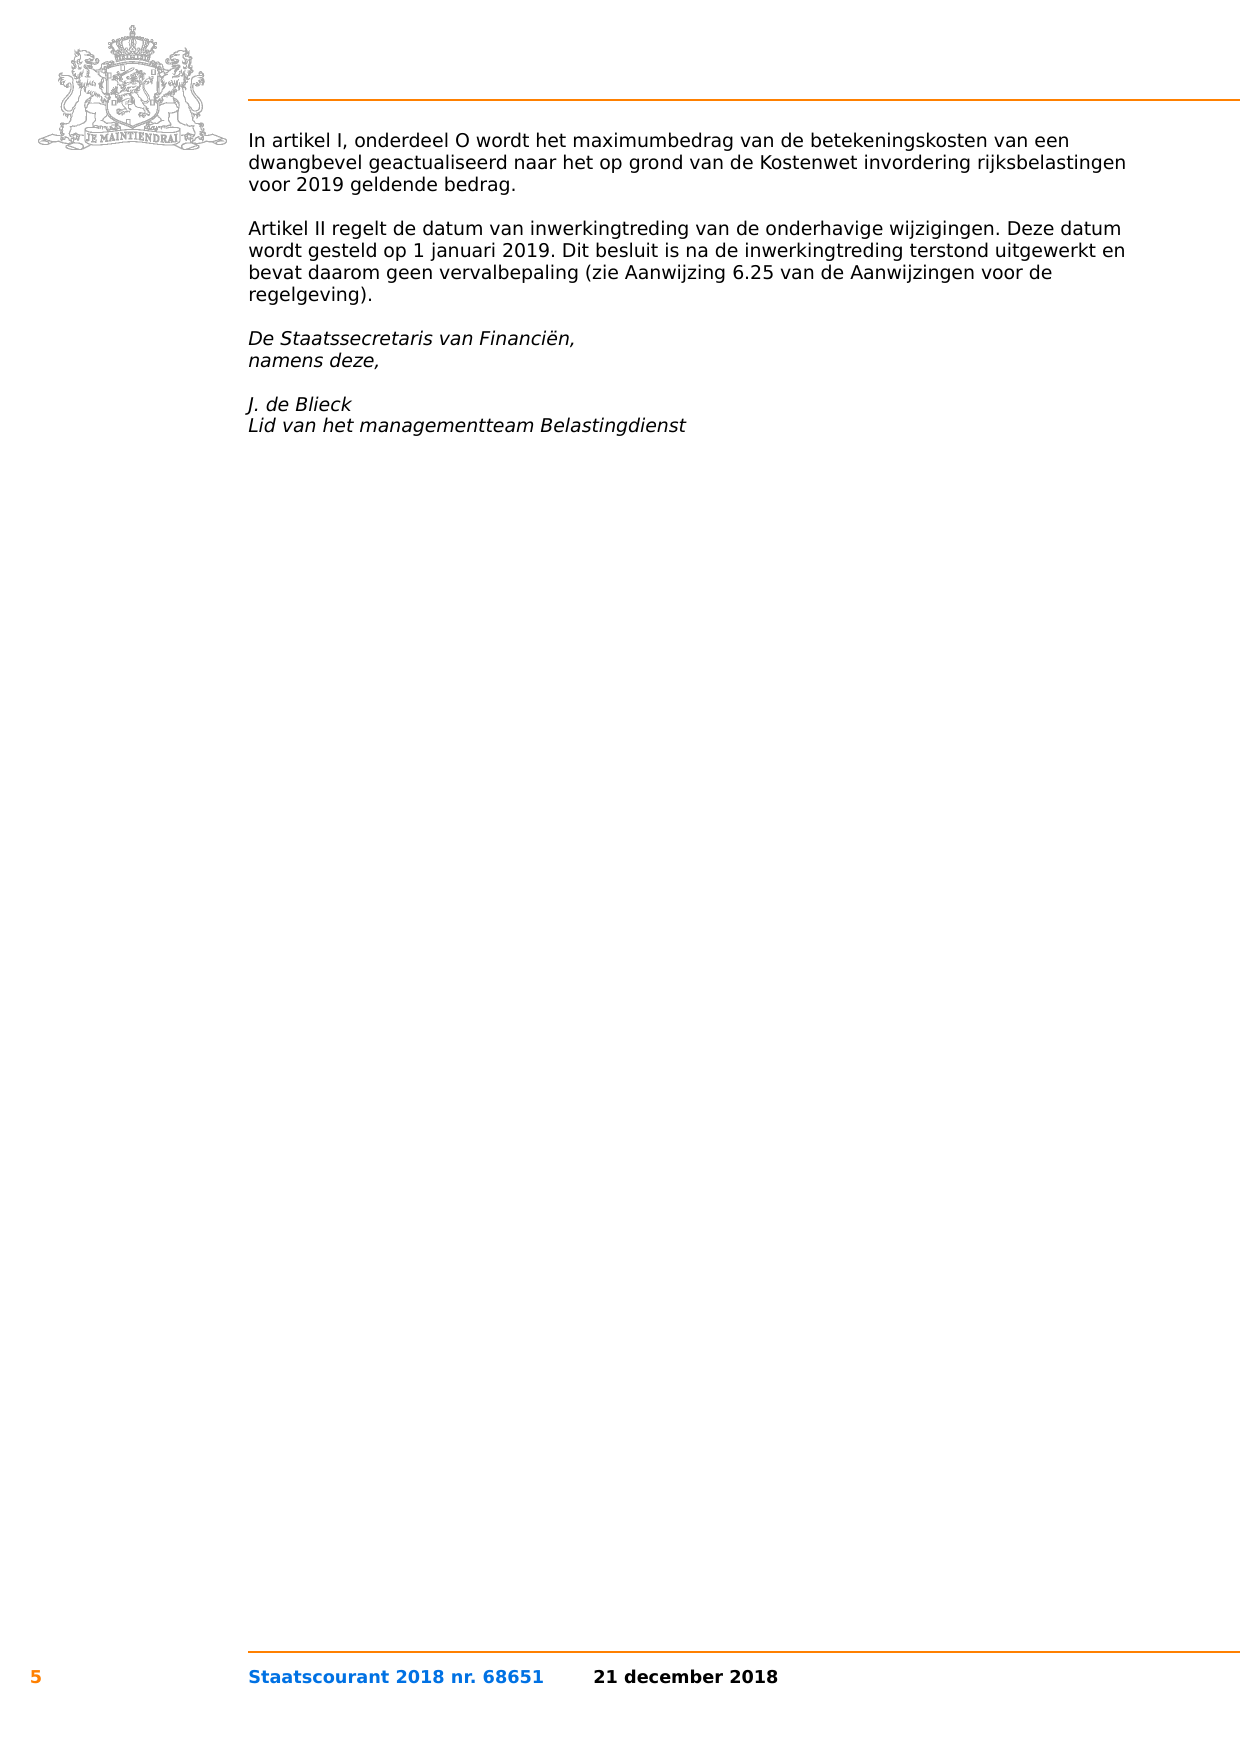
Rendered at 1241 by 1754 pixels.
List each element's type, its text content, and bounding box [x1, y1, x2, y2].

text De Staatssecretaris van Financiën, namens deze, J. de Blieck Lid van het managementteam Belastingdienst [248, 327, 1163, 437]
text In artikel I, onderdeel O wordt het maximumbedrag van de betekeningskosten van een dwangbevel geactualiseerd naar het op grond van de Kostenwet invordering rijksbelastingen voor 2019 geldende bedrag. [248, 130, 1163, 196]
picture [38, 25, 227, 150]
text Artikel II regelt de datum van inwerkingtreding van de onderhavige wijzigingen. Deze datum wordt gesteld op 1 januari 2019. Dit besluit is na de inwerkingtreding terstond uitgewerkt en bevat daarom geen vervalbepaling (zie Aanwijzing 6.25 van de Aanwijzingen voor de regelgeving). [248, 218, 1163, 306]
